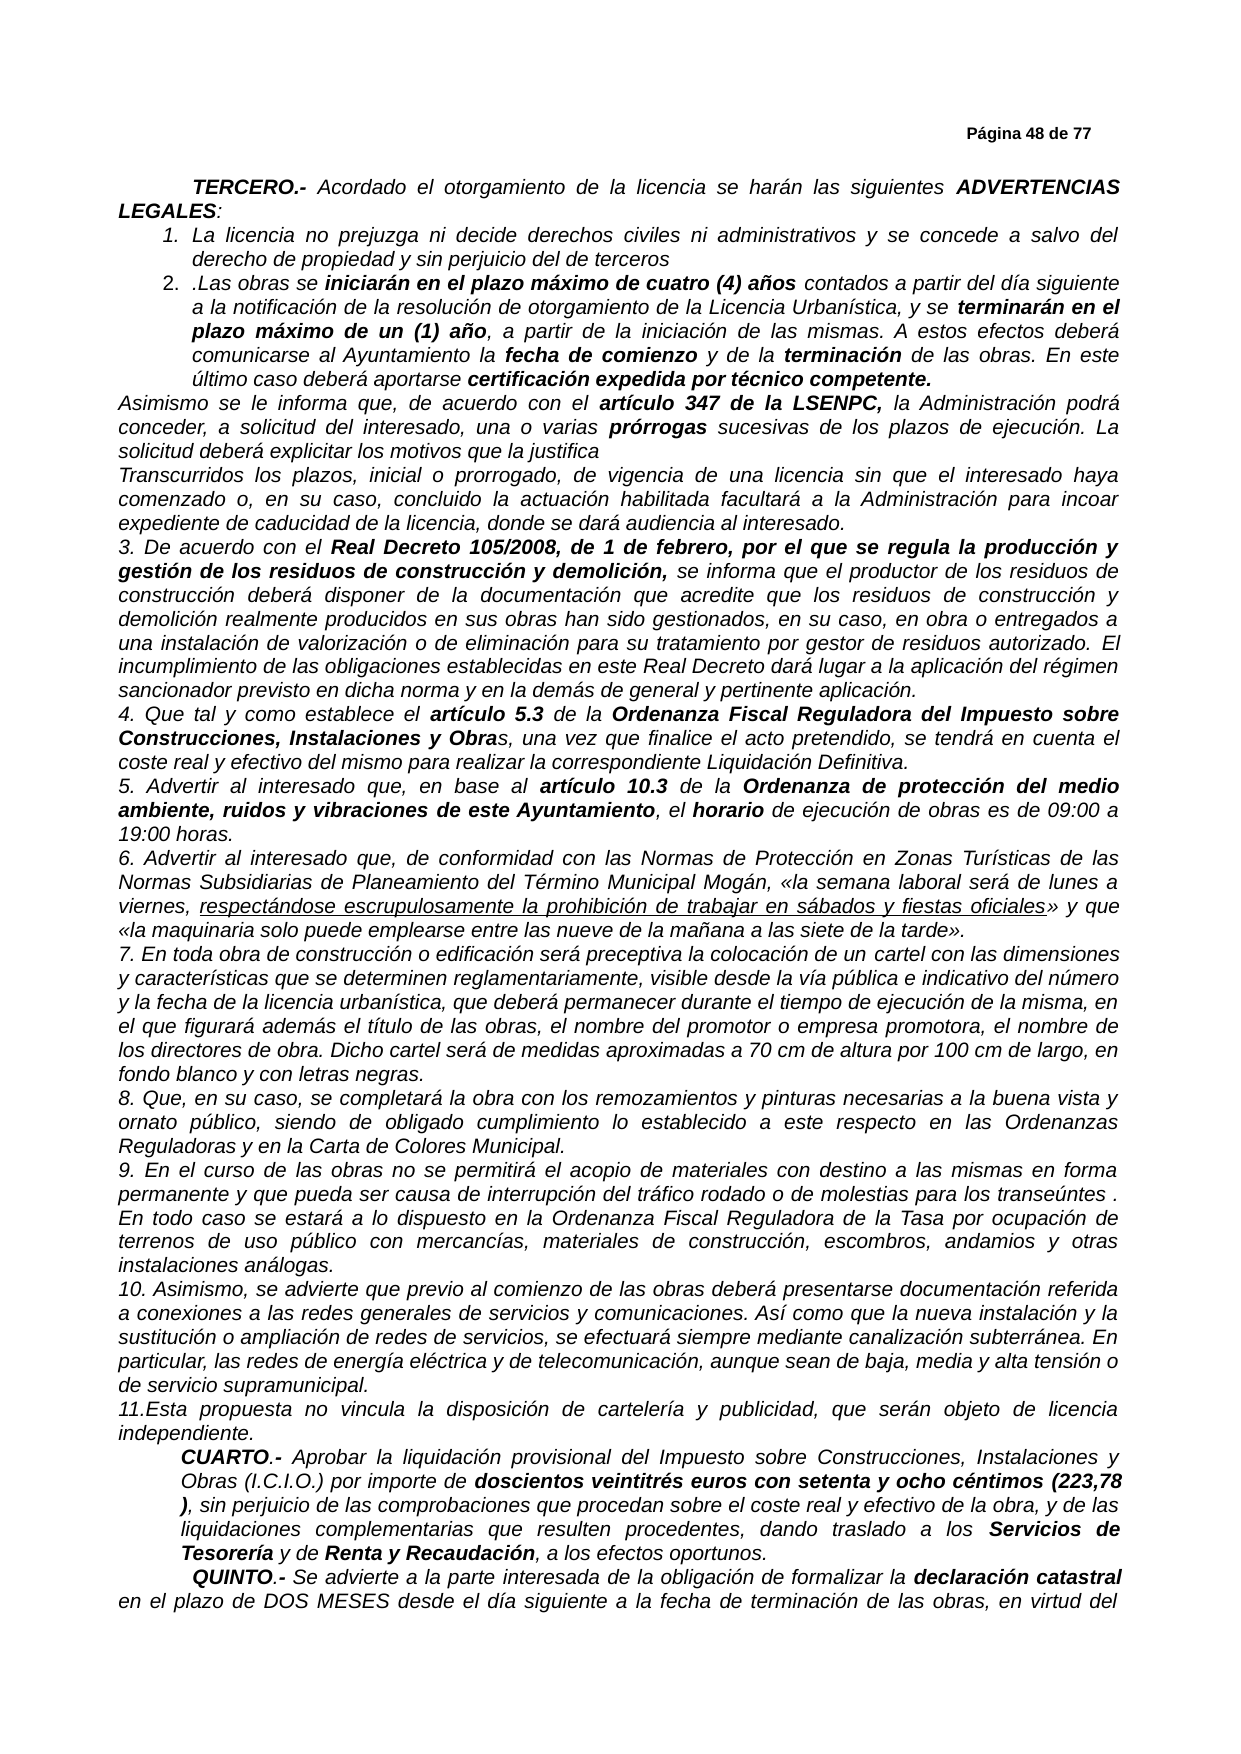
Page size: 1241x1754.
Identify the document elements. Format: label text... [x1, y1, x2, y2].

text Transcurridos los plazos, inicial o prorrogado, de vigencia de una licencia sin que el interesado haya comenzado o, en su caso, concluido la actuación habilitada facultará a la Administración para incoar expediente de caducidad de la licencia, donde se dará audiencia al interesado. [118, 463, 1122, 534]
text 10. Asimismo, se advierte que previo al comienzo de las obras deberá presentarse documentación referida a conexiones a las redes generales de servicios y comunicaciones. Así como que la nueva instalación y la sustitución o ampliación de redes de servicios, se efectuará siempre mediante canalización subterránea. En particular, las redes de energía eléctrica y de telecomunicación, aunque sean de baja, media y alta tensión o de servicio supramunicipal. [118, 1277, 1122, 1397]
text 9. En el curso de las obras no se permitirá el acopio de materiales con destino a las mismas en forma permanente y que pueda ser causa de interrupción del tráfico rodado o de molestias para los transeúntes . En todo caso se estará a lo dispuesto en la Ordenanza Fiscal Reguladora de la Tasa por ocupación de terrenos de uso público con mercancías, materiales de construcción, escombros, andamios y otras instalaciones análogas. [118, 1157, 1122, 1277]
text Asimismo se le informa que, de acuerdo con el artículo 347 de la LSENPC, la Administración podrá conceder, a solicitud del interesado, una o varias prórrogas sucesivas de los plazos de ejecución. La solicitud deberá explicitar los motivos que la justifica [118, 391, 1122, 463]
text CUARTO.- Aprobar la liquidación provisional del Impuesto sobre Construcciones, Instalaciones y Obras (I.C.I.O.) por importe de doscientos veintitrés euros con setenta y ocho céntimos (223,78 ), sin perjuicio de las comprobaciones que procedan sobre el coste real y efectivo de la obra, y de las liquidaciones complementarias que resulten procedentes, dando traslado a los Servicios de Tesorería y de Renta y Recaudación, a los efectos oportunos. [181, 1445, 1122, 1565]
text 7. En toda obra de construcción o edificación será preceptiva la colocación de un cartel con las dimensiones y características que se determinen reglamentariamente, visible desde la vía pública e indicativo del número y la fecha de la licencia urbanística, que deberá permanecer durante el tiempo de ejecución de la misma, en el que figurará además el título de las obras, el nombre del promotor o empresa promotora, el nombre de los directores de obra. Dicho cartel será de medidas aproximadas a 70 cm de altura por 100 cm de largo, en fondo blanco y con letras negras. [118, 942, 1122, 1086]
text 3. De acuerdo con el Real Decreto 105/2008, de 1 de febrero, por el que se regula la producción y gestión de los residuos de construcción y demolición, se informa que el productor de los residuos de construcción deberá disponer de la documentación que acredite que los residuos de construcción y demolición realmente producidos en sus obras han sido gestionados, en su caso, en obra o entregados a una instalación de valorización o de eliminación para su tratamiento por gestor de residuos autorizado. El incumplimiento de las obligaciones establecidas en este Real Decreto dará lugar a la aplicación del régimen sancionador previsto en dicha norma y en la demás de general y pertinente aplicación. [118, 534, 1122, 702]
text 4. Que tal y como establece el artículo 5.3 de la Ordenanza Fiscal Reguladora del Impuesto sobre Construcciones, Instalaciones y Obras, una vez que finalice el acto pretendido, se tendrá en cuenta el coste real y efectivo del mismo para realizar la correspondiente Liquidación Definitiva. [118, 702, 1122, 774]
list La licencia no prejuzga ni decide derechos civiles ni administrativos y se concede a salvo del derecho de propiedad y sin perjuicio del de terceros [162, 223, 1122, 271]
text TERCERO.- Acordado el otorgamiento de la licencia se harán las siguientes ADVERTENCIAS LEGALES: [118, 175, 1122, 223]
text QUINTO.- Se advierte a la parte interesada de la obligación de formalizar la declaración catastral en el plazo de DOS MESES desde el día siguiente a la fecha de terminación de las obras, en virtud del [118, 1565, 1122, 1613]
text 5. Advertir al interesado que, en base al artículo 10.3 de la Ordenanza de protección del medio ambiente, ruidos y vibraciones de este Ayuntamiento, el horario de ejecución de obras es de 09:00 a 19:00 horas. [118, 774, 1122, 846]
text 8. Que, en su caso, se completará la obra con los remozamientos y pinturas necesarias a la buena vista y ornato público, siendo de obligado cumplimiento lo establecido a este respecto en las Ordenanzas Reguladoras y en la Carta de Colores Municipal. [118, 1086, 1122, 1157]
list .Las obras se iniciarán en el plazo máximo de cuatro (4) años contados a partir del día siguiente a la notificación de la resolución de otorgamiento de la Licencia Urbanística, y se terminarán en el plazo máximo de un (1) año, a partir de la iniciación de las mismas. A estos efectos deberá comunicarse al Ayuntamiento la fecha de comienzo y de la terminación de las obras. En este último caso deberá aportarse certificación expedida por técnico competente. [162, 271, 1122, 391]
text 6. Advertir al interesado que, de conformidad con las Normas de Protección en Zonas Turísticas de las Normas Subsidiarias de Planeamiento del Término Municipal Mogán, «la semana laboral será de lunes a viernes, respectándose escrupulosamente la prohibición de trabajar en sábados y fiestas oficiales» y que «la maquinaria solo puede emplearse entre las nueve de la mañana a las siete de la tarde». [118, 846, 1122, 942]
text 11.Esta propuesta no vincula la disposición de cartelería y publicidad, que serán objeto de licencia independiente. [118, 1397, 1122, 1445]
